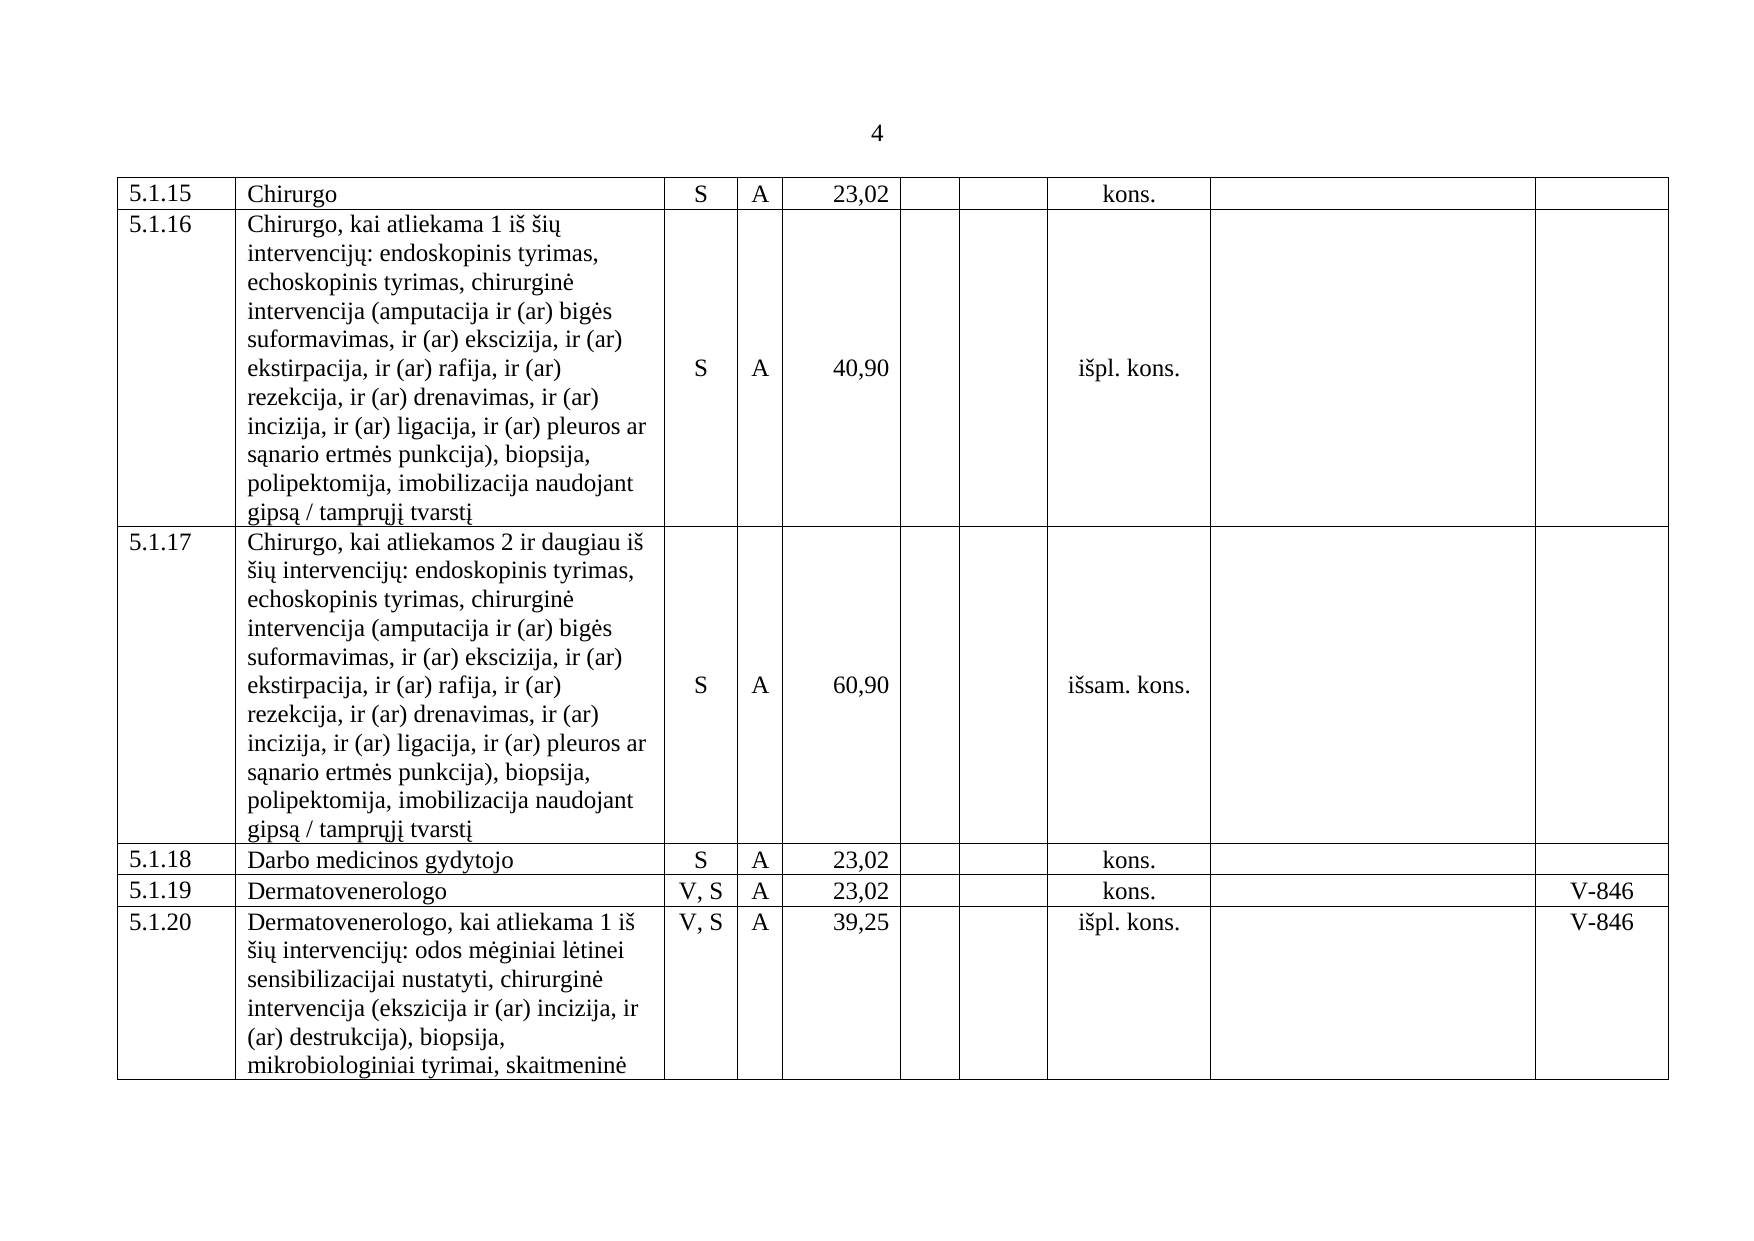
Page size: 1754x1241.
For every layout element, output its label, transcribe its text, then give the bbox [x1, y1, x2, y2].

table_cell [901, 907, 959, 1079]
table_cell [901, 178, 959, 208]
table_cell Darbo medicinos gydytojo [236, 844, 664, 874]
table_cell 40,90 [783, 210, 900, 526]
table_cell [1211, 875, 1535, 906]
table_cell A [738, 178, 782, 208]
table_cell [960, 210, 1047, 526]
table_cell [960, 875, 1047, 906]
table_cell 23,02 [783, 178, 900, 208]
table_cell A [738, 844, 782, 874]
table_cell V-846 [1536, 907, 1668, 1079]
table_cell išpl. kons. [1048, 210, 1210, 526]
table_cell 5.1.17 [118, 527, 235, 843]
table_cell 60,90 [783, 527, 900, 843]
table_cell S [665, 844, 737, 874]
table_cell V-846 [1536, 875, 1668, 906]
table_cell Chirurgo, kai atliekama 1 iš šių intervencijų: endoskopinis tyrimas, echoskopinis tyrimas, chirurginė intervencija (amputacija ir (ar) bigės suformavimas, ir (ar) ekscizija, ir (ar) ekstirpacija, ir (ar) rafija, ir (ar) rezekcija, ir (ar) drenavimas, ir (ar) incizija, ir (ar) ligacija, ir (ar) pleuros ar sąnario ertmės punkcija), biopsija, polipektomija, imobilizacija naudojant gipsą / tamprųjį tvarstį [236, 210, 664, 526]
table_cell [960, 527, 1047, 843]
table_cell [1211, 844, 1535, 874]
table_cell [901, 210, 959, 526]
table_cell kons. [1048, 844, 1210, 874]
table_cell Chirurgo [236, 178, 664, 208]
table_cell Chirurgo, kai atliekamos 2 ir daugiau iš šių intervencijų: endoskopinis tyrimas, echoskopinis tyrimas, chirurginė intervencija (amputacija ir (ar) bigės suformavimas, ir (ar) ekscizija, ir (ar) ekstirpacija, ir (ar) rafija, ir (ar) rezekcija, ir (ar) drenavimas, ir (ar) incizija, ir (ar) ligacija, ir (ar) pleuros ar sąnario ertmės punkcija), biopsija, polipektomija, imobilizacija naudojant gipsą / tamprųjį tvarstį [236, 527, 664, 843]
table_cell 5.1.20 [118, 907, 235, 1079]
table_cell 5.1.19 [118, 875, 235, 906]
table_cell V, S [665, 907, 737, 1079]
table_cell A [738, 527, 782, 843]
table_cell [1536, 527, 1668, 843]
table_cell [1536, 178, 1668, 208]
table_cell [1211, 178, 1535, 208]
table_cell S [665, 527, 737, 843]
table_cell [1211, 527, 1535, 843]
table_cell [1536, 210, 1668, 526]
table_cell 5.1.16 [118, 210, 235, 526]
table_cell išsam. kons. [1048, 527, 1210, 843]
table_cell kons. [1048, 875, 1210, 906]
table_cell A [738, 875, 782, 906]
table_cell kons. [1048, 178, 1210, 208]
table_cell [901, 875, 959, 906]
table_cell Dermatovenerologo [236, 875, 664, 906]
table_cell 39,25 [783, 907, 900, 1079]
table_cell S [665, 178, 737, 208]
table_cell A [738, 907, 782, 1079]
table_cell išpl. kons. [1048, 907, 1210, 1079]
table_cell [1211, 907, 1535, 1079]
table_cell 5.1.18 [118, 844, 235, 874]
table_cell V, S [665, 875, 737, 906]
table_cell [1211, 210, 1535, 526]
table_cell Dermatovenerologo, kai atliekama 1 iš šių intervencijų: odos mėginiai lėtinei sensibilizacijai nustatyti, chirurginė intervencija (ekszicija ir (ar) incizija, ir (ar) destrukcija), biopsija, mikrobiologiniai tyrimai, skaitmeninė [236, 907, 664, 1079]
table_cell [960, 907, 1047, 1079]
table_cell 5.1.15 [118, 178, 235, 208]
table_cell 23,02 [783, 875, 900, 906]
table_cell [960, 844, 1047, 874]
table_cell A [738, 210, 782, 526]
table_cell [1536, 844, 1668, 874]
table_cell [901, 527, 959, 843]
table_cell [960, 178, 1047, 208]
table_cell S [665, 210, 737, 526]
table_cell [901, 844, 959, 874]
table_cell 23,02 [783, 844, 900, 874]
